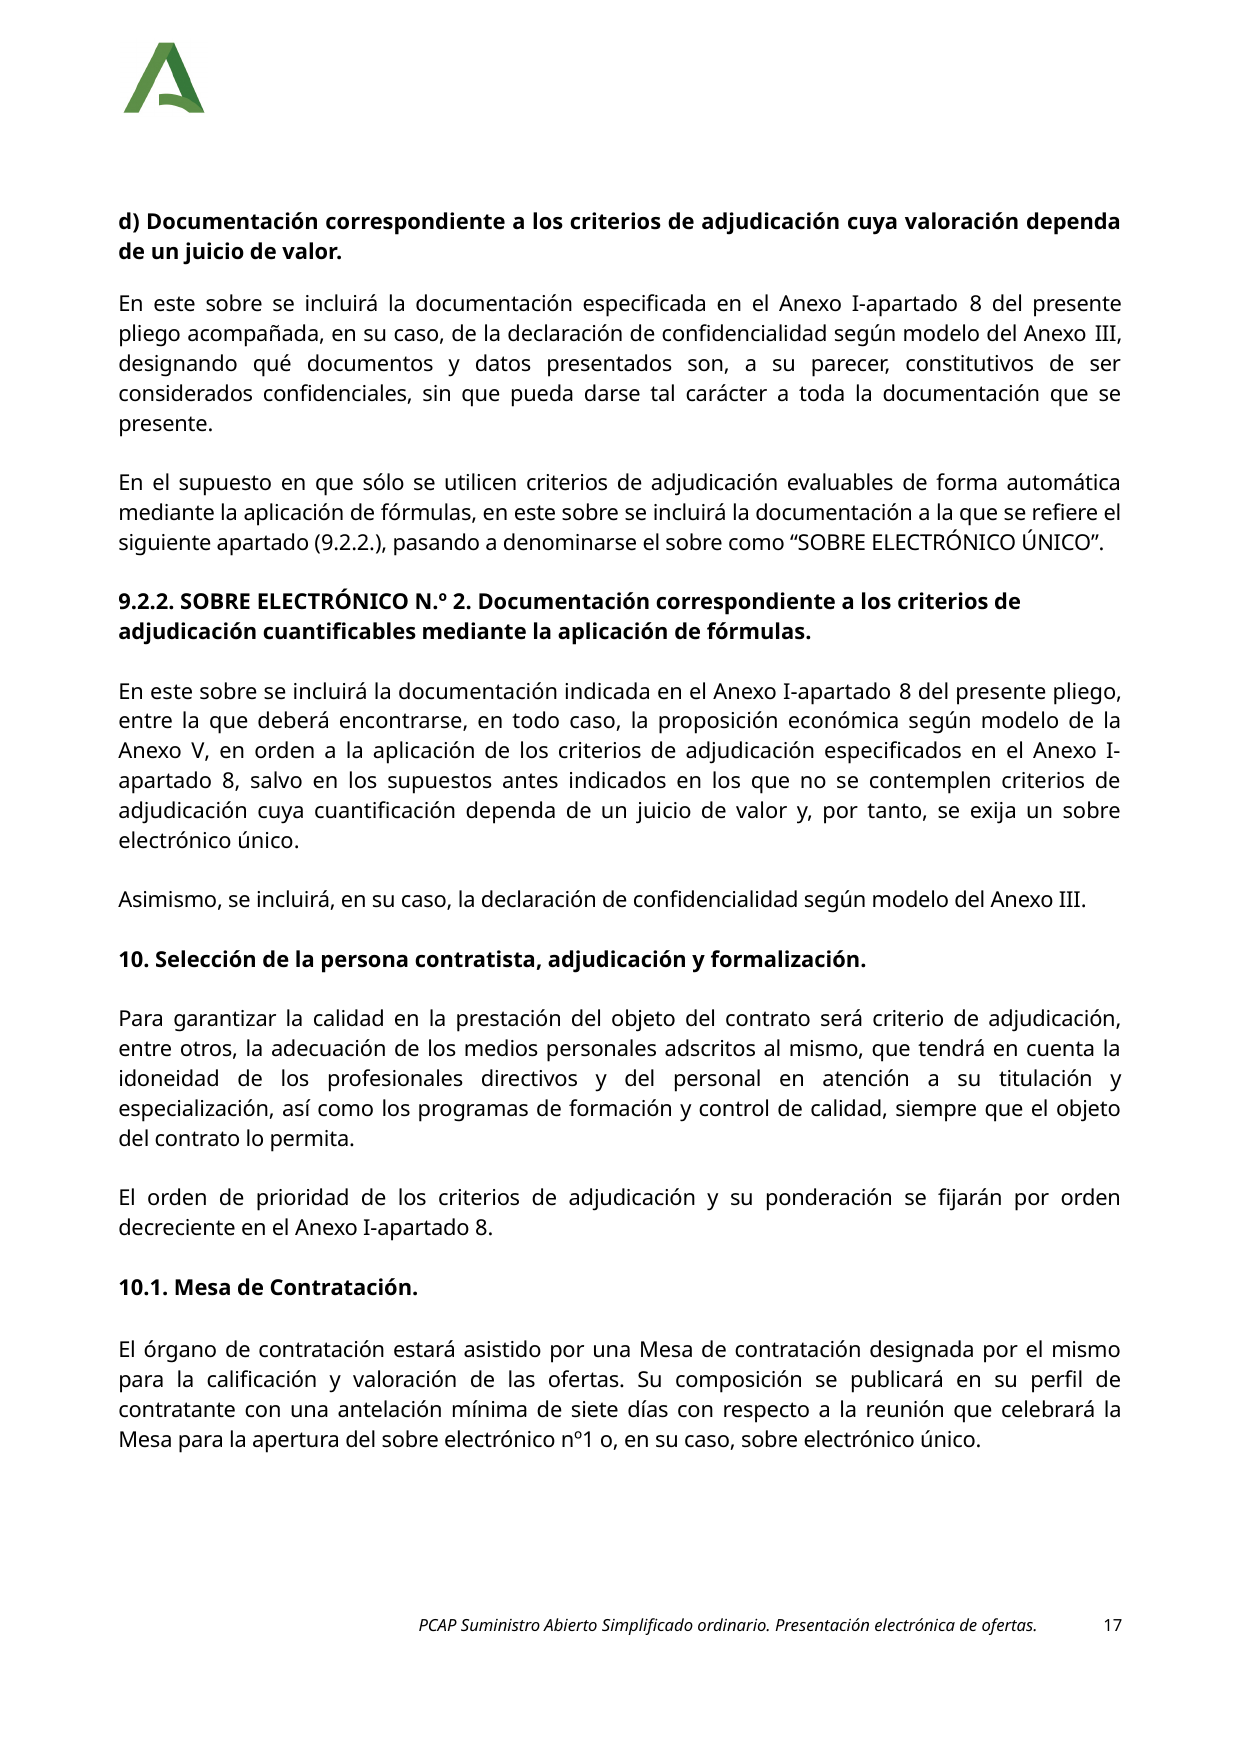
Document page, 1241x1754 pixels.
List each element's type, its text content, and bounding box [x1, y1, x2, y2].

text Asimismo, se incluirá, en su caso, la declaración de confidencialidad según modelo del Anexo III. [118, 884, 1122, 914]
text En este sobre se incluirá la documentación indicada en el Anexo I-apartado 8 del presente pliego, entre la que deberá encontrarse, en todo caso, la proposición económica según modelo de la Anexo V, en orden a la aplicación de los criterios de adjudicación especificados en el Anexo I-apartado 8, salvo en los supuestos antes indicados en los que no se contemplen criterios de adjudicación cuya cuantificación dependa de un juicio de valor y, por tanto, se exija un sobre electrónico único. [118, 676, 1122, 854]
text En el supuesto en que sólo se utilicen criterios de adjudicación evaluables de forma automática mediante la aplicación de fórmulas, en este sobre se incluirá la documentación a la que se refiere el siguiente apartado (9.2.2.), pasando a denominarse el sobre como “SOBRE ELECTRÓNICO ÚNICO”. [118, 467, 1122, 557]
text El órgano de contratación estará asistido por una Mesa de contratación designada por el mismo para la calificación y valoración de las ofertas. Su composición se publicará en su perfil de contratante con una antelación mínima de siete días con respecto a la reunión que celebrará la Mesa para la apertura del sobre electrónico nº1 o, en su caso, sobre electrónico único. [118, 1334, 1122, 1453]
text d) Documentación correspondiente a los criterios de adjudicación cuya valoración dependa de un juicio de valor. [118, 206, 1122, 266]
text En este sobre se incluirá la documentación especificada en el Anexo I-apartado 8 del presente pliego acompañada, en su caso, de la declaración de confidencialidad según modelo del Anexo III, designando qué documentos y datos presentados son, a su parecer, constitutivos de ser considerados confidenciales, sin que pueda darse tal carácter a toda la documentación que se presente. [118, 288, 1122, 437]
picture [119, 38, 209, 117]
text El orden de prioridad de los criterios de adjudicación y su ponderación se fijarán por orden decreciente en el Anexo I-apartado 8. [118, 1182, 1122, 1242]
subtitle 9.2.2. SOBRE ELECTRÓNICO N.º 2. Documentación correspondiente a los criterios de adjudicación cuantificables mediante la aplicación de fórmulas. [118, 586, 1122, 646]
subtitle 10.1. Mesa de Contratación. [118, 1272, 1122, 1301]
text Para garantizar la calidad en la prestación del objeto del contrato será criterio de adjudicación, entre otros, la adecuación de los medios personales adscritos al mismo, que tendrá en cuenta la idoneidad de los profesionales directivos y del personal en atención a su titulación y especialización, así como los programas de formación y control de calidad, siempre que el objeto del contrato lo permita. [118, 1003, 1122, 1152]
subtitle 10. Selección de la persona contratista, adjudicación y formalización. [118, 944, 1122, 974]
